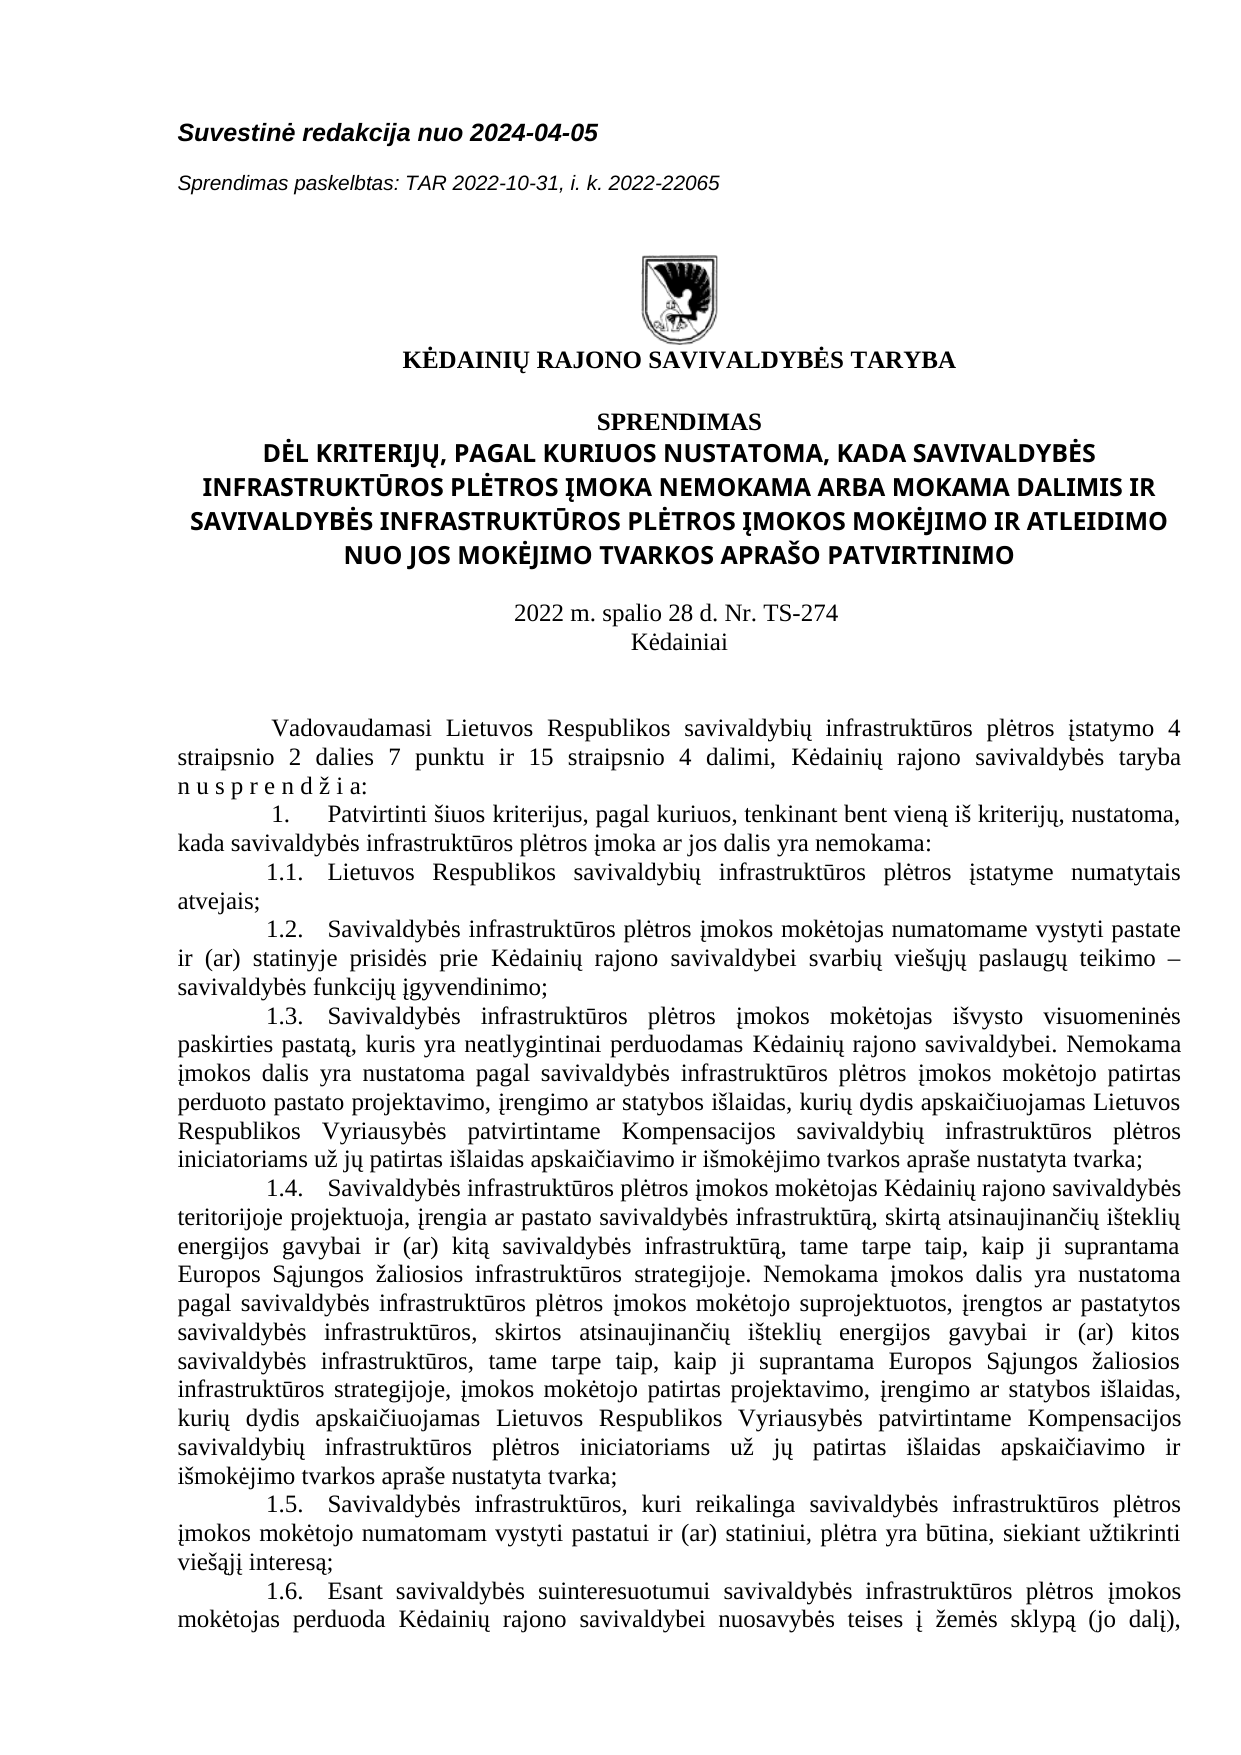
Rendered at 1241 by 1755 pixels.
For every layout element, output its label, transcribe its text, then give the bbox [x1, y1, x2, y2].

text 1.6. Esant savivaldybės suinteresuotumui savivaldybės infrastruktūros plėtros įmokos mokėtojas perduoda Kėdainių rajono savivaldybei nuosavybės teises į žemės sklypą (jo dalį), [177, 1576, 1181, 1633]
text Sprendimas paskelbtas: TAR 2022-10-31, i. k. 2022-22065 [177, 171, 1181, 195]
text SPRENDIMAS [177, 407, 1181, 436]
text 1.4. Savivaldybės infrastruktūros plėtros įmokos mokėtojas Kėdainių rajono savivaldybės teritorijoje projektuoja, įrengia ar pastato savivaldybės infrastruktūrą, skirtą atsinaujinančių išteklių energijos gavybai ir (ar) kitą savivaldybės infrastruktūrą, tame tarpe taip, kaip ji suprantama Europos Sąjungos žaliosios infrastruktūros strategijoje. Nemokama įmokos dalis yra nustatoma pagal savivaldybės infrastruktūros plėtros įmokos mokėtojo suprojektuotos, įrengtos ar pastatytos savivaldybės infrastruktūros, skirtos atsinaujinančių išteklių energijos gavybai ir (ar) kitos savivaldybės infrastruktūros, tame tarpe taip, kaip ji suprantama Europos Sąjungos žaliosios infrastruktūros strategijoje, įmokos mokėtojo patirtas projektavimo, įrengimo ar statybos išlaidas, kurių dydis apskaičiuojamas Lietuvos Respublikos Vyriausybės patvirtintame Kompensacijos savivaldybių infrastruktūros plėtros iniciatoriams už jų patirtas išlaidas apskaičiavimo ir išmokėjimo tvarkos apraše nustatyta tvarka; [177, 1173, 1181, 1489]
text 2022 m. spalio 28 d. Nr. TS-274 [177, 598, 1181, 627]
text KĖDAINIŲ RAJONO SAVIVALDYBĖS TARYBA [177, 345, 1181, 373]
text 1. Patvirtinti šiuos kriterijus, pagal kuriuos, tenkinant bent vieną iš kriterijų, nustatoma, kada savivaldybės infrastruktūros plėtros įmoka ar jos dalis yra nemokama: [177, 799, 1181, 857]
text Suvestinė redakcija nuo 2024-04-05 [177, 118, 1181, 147]
text 1.3. Savivaldybės infrastruktūros plėtros įmokos mokėtojas išvysto visuomeninės paskirties pastatą, kuris yra neatlygintinai perduodamas Kėdainių rajono savivaldybei. Nemokama įmokos dalis yra nustatoma pagal savivaldybės infrastruktūros plėtros įmokos mokėtojo patirtas perduoto pastato projektavimo, įrengimo ar statybos išlaidas, kurių dydis apskaičiuojamas Lietuvos Respublikos Vyriausybės patvirtintame Kompensacijos savivaldybių infrastruktūros plėtros iniciatoriams už jų patirtas išlaidas apskaičiavimo ir išmokėjimo tvarkos apraše nustatyta tvarka; [177, 1001, 1181, 1173]
text Kėdainiai [177, 627, 1181, 656]
text 1.2. Savivaldybės infrastruktūros plėtros įmokos mokėtojas numatomame vystyti pastate ir (ar) statinyje prisidės prie Kėdainių rajono savivaldybei svarbių viešųjų paslaugų teikimo – savivaldybės funkcijų įgyvendinimo; [177, 914, 1181, 1001]
text 1.1. Lietuvos Respublikos savivaldybių infrastruktūros plėtros įstatyme numatytais atvejais; [177, 857, 1181, 914]
text Vadovaudamasi Lietuvos Respublikos savivaldybių infrastruktūros plėtros įstatymo 4 straipsnio 2 dalies 7 punktu ir 15 straipsnio 4 dalimi, Kėdainių rajono savivaldybės taryba n u s p r e n d ž i a: [177, 713, 1181, 799]
text 1.5. Savivaldybės infrastruktūros, kuri reikalinga savivaldybės infrastruktūros plėtros įmokos mokėtojo numatomam vystyti pastatui ir (ar) statiniui, plėtra yra būtina, siekiant užtikrinti viešąjį interesą; [177, 1489, 1181, 1576]
text DĖL kriterijŲ, pagal kuriuos nustatoma, kada savivaldybės infrastruktūros plėtros įmoka nemokama arba mokama dalimis IR savivaldybės infrastruktūros plėtros įmokos mokėjimo ir atleidimo nuo jos mokėjimo tvarkos aprašo PATVIRTINIMO [177, 436, 1181, 572]
